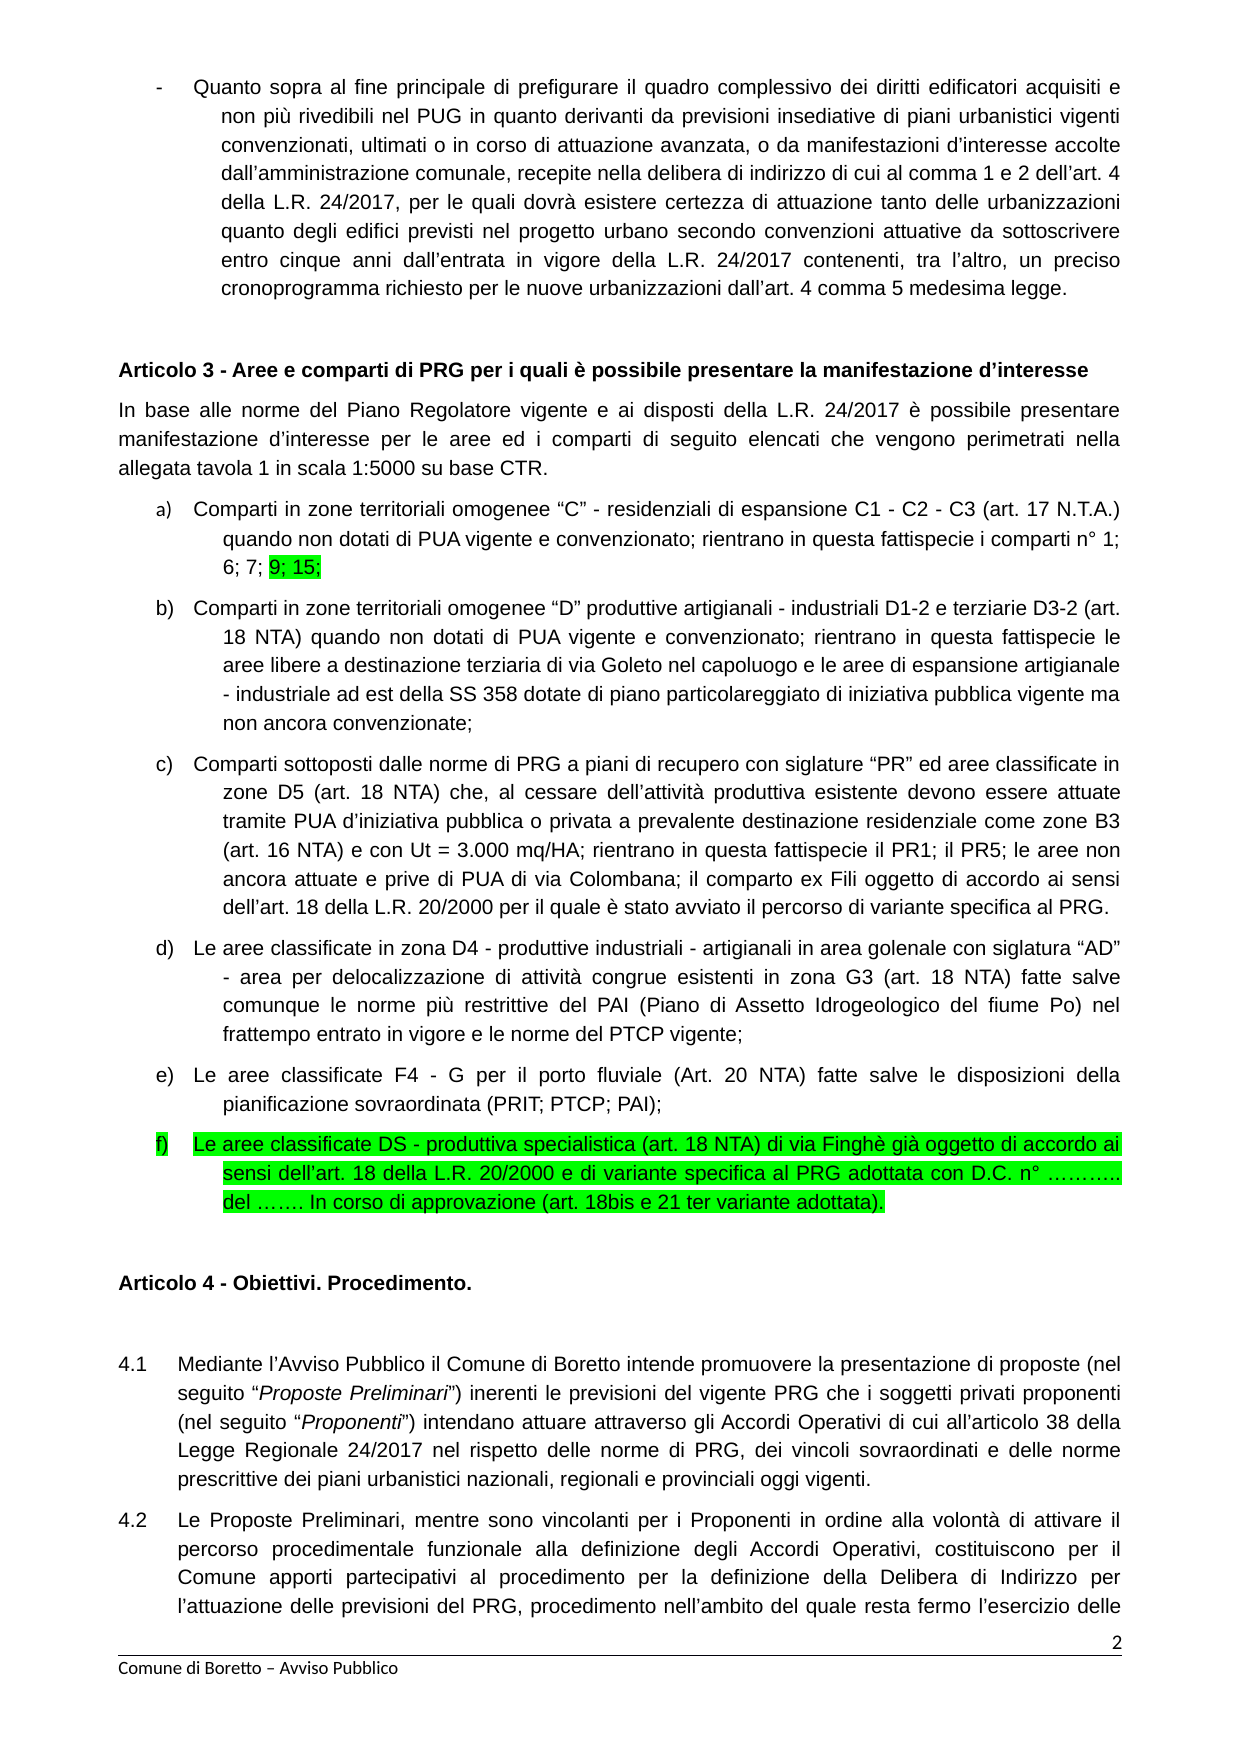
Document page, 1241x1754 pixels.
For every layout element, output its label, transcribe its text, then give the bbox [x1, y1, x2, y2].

list Quanto sopra al fine principale di prefigurare il quadro complessivo dei diritti edificatori acquisiti e non più rivedibili nel PUG in quanto derivanti da previsioni insediative di piani urbanistici vigenti convenzionati, ultimati o in corso di attuazione avanzata, o da manifestazioni d’interesse accolte dall’amministrazione comunale, recepite nella delibera di indirizzo di cui al comma 1 e 2 dell’art. 4 della L.R. 24/2017, per le quali dovrà esistere certezza di attuazione tanto delle urbanizzazioni quanto degli edifici previsti nel progetto urbano secondo convenzioni attuative da sottoscrivere entro cinque anni dall’entrata in vigore della L.R. 24/2017 contenenti, tra l’altro, un preciso cronoprogramma richiesto per le nuove urbanizzazioni dall’art. 4 comma 5 medesima legge. [156, 75, 1122, 300]
list Le aree classificate DS - produttiva specialistica (art. 18 NTA) di via Finghè già oggetto di accordo ai sensi dell’art. 18 della L.R. 20/2000 e di variante specifica al PRG adottata con D.C. n° ……….. del ……. In corso di approvazione (art. 18bis e 21 ter variante adottata). [156, 1132, 1122, 1213]
list Le aree classificate in zona D4 - produttive industriali - artigianali in area golenale con siglatura “AD” - area per delocalizzazione di attività congrue esistenti in zona G3 (art. 18 NTA) fatte salve comunque le norme più restrittive del PAI (Piano di Assetto Idrogeologico del fiume Po) nel frattempo entrato in vigore e le norme del PTCP vigente; [156, 936, 1122, 1046]
text 4.1 Mediante l’Avviso Pubblico il Comune di Boretto intende promuovere la presentazione di proposte (nel seguito “Proposte Preliminari”) inerenti le previsioni del vigente PRG che i soggetti privati proponenti (nel seguito “Proponenti”) intendano attuare attraverso gli Accordi Operativi di cui all’articolo 38 della Legge Regionale 24/2017 nel rispetto delle norme di PRG, dei vincoli sovraordinati e delle norme prescrittive dei piani urbanistici nazionali, regionali e provinciali oggi vigenti. [118, 1352, 1122, 1491]
list Le aree classificate F4 - G per il porto fluviale (Art. 20 NTA) fatte salve le disposizioni della pianificazione sovraordinata (PRIT; PTCP; PAI); [156, 1063, 1122, 1115]
text In base alle norme del Piano Regolatore vigente e ai disposti della L.R. 24/2017 è possibile presentare manifestazione d’interesse per le aree ed i comparti di seguito elencati che vengono perimetrati nella allegata tavola 1 in scala 1:5000 su base CTR. [118, 398, 1122, 479]
list Comparti in zone territoriali omogenee “D” produttive artigianali - industriali D1-2 e terziarie D3-2 (art. 18 NTA) quando non dotati di PUA vigente e convenzionato; rientrano in questa fattispecie le aree libere a destinazione terziaria di via Goleto nel capoluogo e le aree di espansione artigianale - industriale ad est della SS 358 dotate di piano particolareggiato di iniziativa pubblica vigente ma non ancora convenzionate; [156, 596, 1122, 735]
text Articolo 4 - Obiettivi. Procedimento. [118, 1271, 1122, 1295]
list Comparti in zone territoriali omogenee “C” - residenziali di espansione C1 - C2 - C3 (art. 17 N.T.A.) quando non dotati di PUA vigente e convenzionato; rientrano in questa fattispecie i comparti n° 1; 6; 7; 9; 15; [156, 496, 1122, 579]
text Articolo 3 - Aree e comparti di PRG per i quali è possibile presentare la manifestazione d’interesse [118, 357, 1122, 381]
text 4.2 Le Proposte Preliminari, mentre sono vincolanti per i Proponenti in ordine alla volontà di attivare il percorso procedimentale funzionale alla definizione degli Accordi Operativi, costituiscono per il Comune apporti partecipativi al procedimento per la definizione della Delibera di Indirizzo per l’attuazione delle previsioni del PRG, procedimento nell’ambito del quale resta fermo l’esercizio delle [118, 1508, 1122, 1618]
list Comparti sottoposti dalle norme di PRG a piani di recupero con siglature “PR” ed aree classificate in zone D5 (art. 18 NTA) che, al cessare dell’attività produttiva esistente devono essere attuate tramite PUA d’iniziativa pubblica o privata a prevalente destinazione residenziale come zone B3 (art. 16 NTA) e con Ut = 3.000 mq/HA; rientrano in questa fattispecie il PR1; il PR5; le aree non ancora attuate e prive di PUA di via Colombana; il comparto ex Fili oggetto di accordo ai sensi dell’art. 18 della L.R. 20/2000 per il quale è stato avviato il percorso di variante specifica al PRG. [156, 751, 1122, 919]
